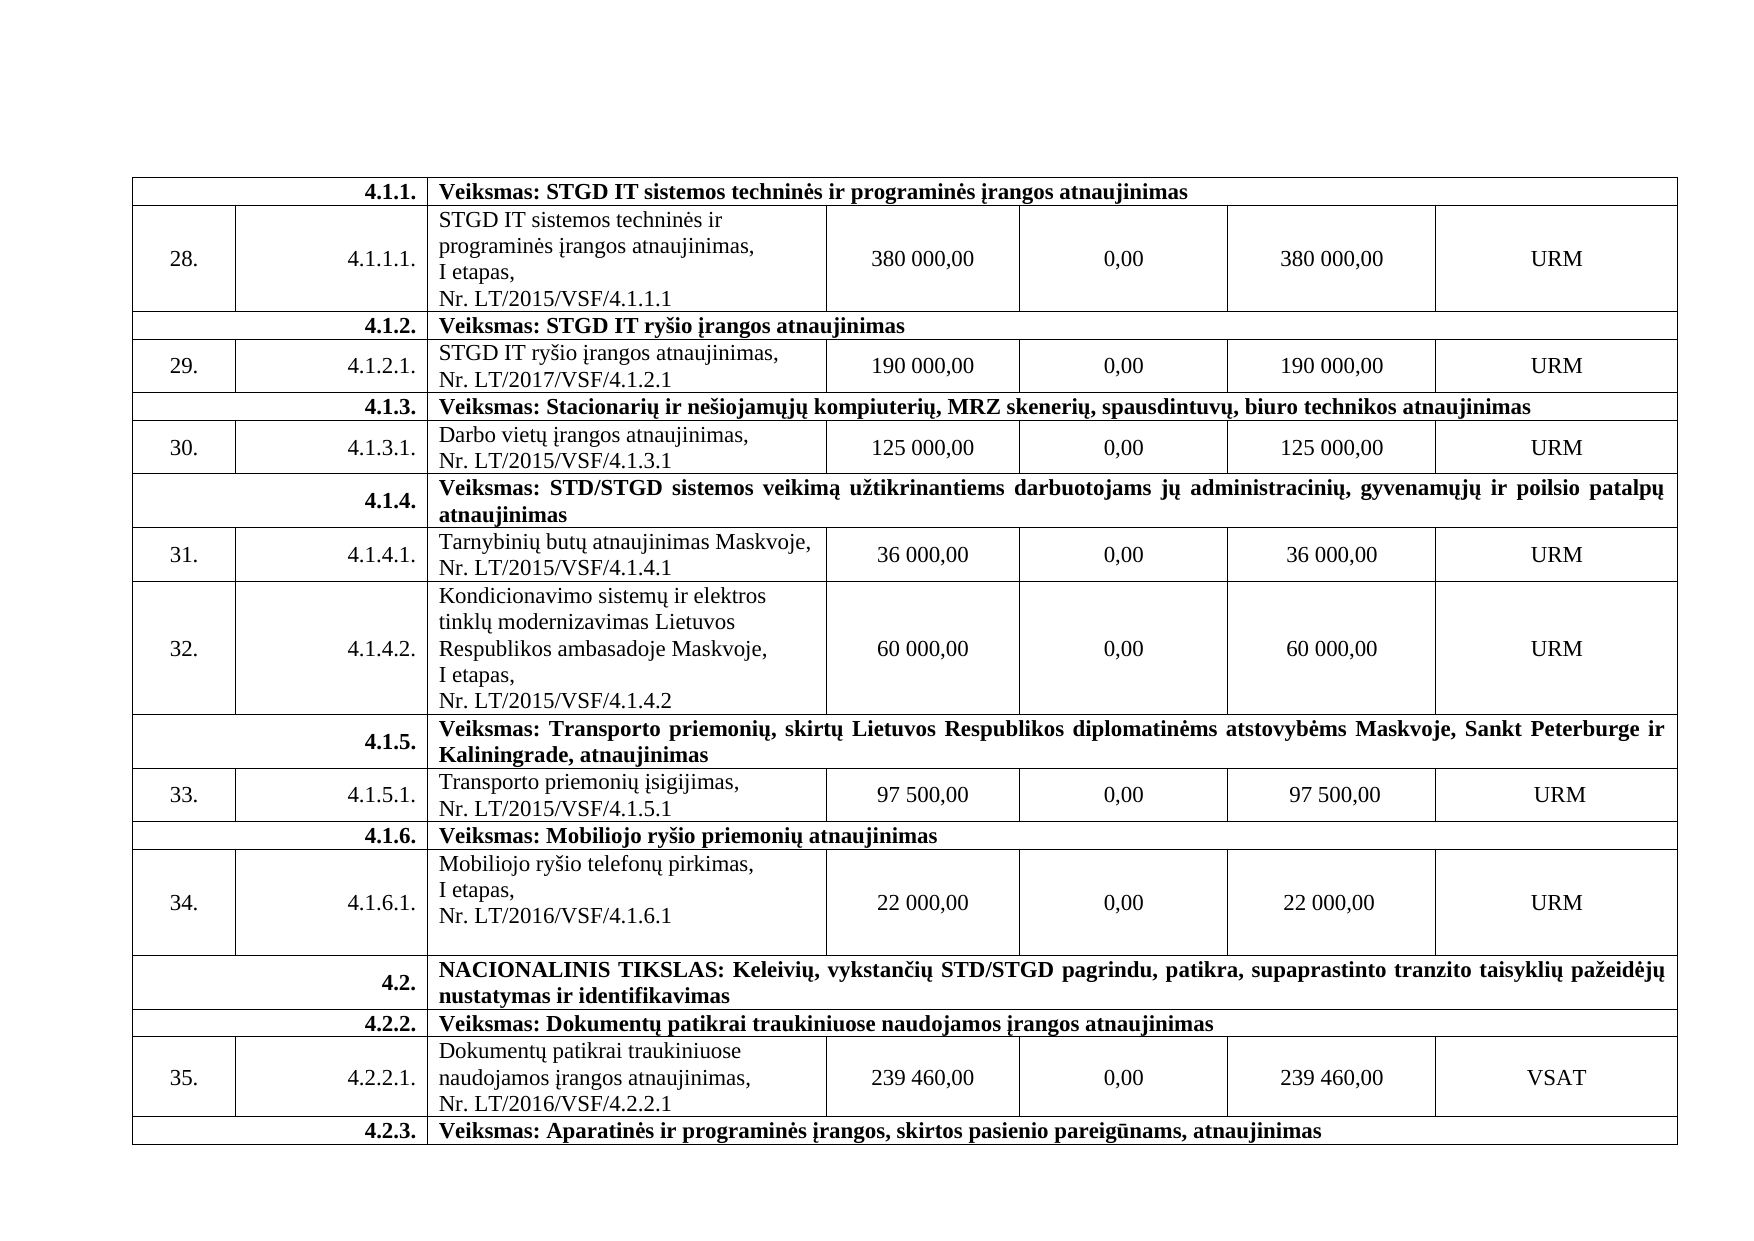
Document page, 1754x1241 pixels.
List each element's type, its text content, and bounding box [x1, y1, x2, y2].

table_cell 29. [133, 340, 235, 392]
table_cell 60 000,00 [1228, 582, 1435, 714]
table_cell 190 000,00 [827, 340, 1019, 392]
table_cell 0,00 [1020, 206, 1227, 311]
table_cell 34. [133, 850, 235, 955]
table_cell 32. [133, 582, 235, 714]
table_cell Mobiliojo ryšio telefonų pirkimas, I etapas, Nr. LT/2016/VSF/4.1.6.1 [428, 850, 826, 955]
table_cell NACIONALINIS TIKSLAS: Keleivių, vykstančių STD/STGD pagrindu, patikra, supaprastinto tranzito taisyklių pažeidėjų nustatymas ir identifikavimas [428, 956, 1677, 1009]
table_cell 4.1.1.1. [236, 206, 427, 311]
table_cell 28. [133, 206, 235, 311]
table_cell 4.1.4. [133, 474, 427, 527]
table_cell 239 460,00 [1228, 1037, 1435, 1116]
table_cell 22 000,00 [1228, 850, 1435, 955]
table_cell Veiksmas: Dokumentų patikrai traukiniuose naudojamos įrangos atnaujinimas [428, 1010, 1677, 1036]
table_cell URM [1436, 528, 1677, 581]
table_cell URM [1436, 340, 1677, 392]
table_cell Veiksmas: Transporto priemonių, skirtų Lietuvos Respublikos diplomatinėms atstovybėms Maskvoje, Sankt Peterburge ir Kaliningrade, atnaujinimas [428, 715, 1677, 767]
table_cell 0,00 [1020, 769, 1227, 821]
table_cell 0,00 [1020, 582, 1227, 714]
table_cell 4.1.2. [133, 312, 427, 338]
table_cell 4.2.2. [133, 1010, 427, 1036]
table_cell 4.1.3. [133, 393, 427, 419]
table_cell Dokumentų patikrai traukiniuose naudojamos įrangos atnaujinimas, Nr. LT/2016/VSF/4.2.2.1 [428, 1037, 826, 1116]
table_cell 380 000,00 [1228, 206, 1435, 311]
table_cell 4.1.6.1. [236, 850, 427, 955]
table_cell URM [1436, 850, 1677, 955]
table_cell 190 000,00 [1228, 340, 1435, 392]
table_cell 239 460,00 [827, 1037, 1019, 1116]
table_cell Tarnybinių butų atnaujinimas Maskvoje, Nr. LT/2015/VSF/4.1.4.1 [428, 528, 826, 581]
table_cell Kondicionavimo sistemų ir elektros tinklų modernizavimas Lietuvos Respublikos ambasadoje Maskvoje, I etapas, Nr. LT/2015/VSF/4.1.4.2 [428, 582, 826, 714]
table_cell Darbo vietų įrangos atnaujinimas, Nr. LT/2015/VSF/4.1.3.1 [428, 421, 826, 473]
table_cell 4.1.1. [133, 178, 427, 204]
table_cell 4.1.6. [133, 822, 427, 848]
table_cell 4.2.2.1. [236, 1037, 427, 1116]
table_cell 4.1.5. [133, 715, 427, 767]
table_cell Veiksmas: Mobiliojo ryšio priemonių atnaujinimas [428, 822, 1677, 848]
table_cell URM [1436, 769, 1677, 821]
table_cell 0,00 [1020, 421, 1227, 473]
table_cell URM [1436, 206, 1677, 311]
table_cell 36 000,00 [1228, 528, 1435, 581]
table_cell 30. [133, 421, 235, 473]
table_cell 125 000,00 [827, 421, 1019, 473]
table_cell 33. [133, 769, 235, 821]
table_cell STGD IT ryšio įrangos atnaujinimas, Nr. LT/2017/VSF/4.1.2.1 [428, 340, 826, 392]
table_cell 60 000,00 [827, 582, 1019, 714]
table_cell 4.2. [133, 956, 427, 1009]
table_cell 0,00 [1020, 850, 1227, 955]
table_cell Veiksmas: STD/STGD sistemos veikimą užtikrinantiems darbuotojams jų administracinių, gyvenamųjų ir poilsio patalpų atnaujinimas [428, 474, 1677, 527]
table_cell Transporto priemonių įsigijimas, Nr. LT/2015/VSF/4.1.5.1 [428, 769, 826, 821]
table_cell 380 000,00 [827, 206, 1019, 311]
table_cell 97 500,00 [1228, 769, 1435, 821]
table_cell 35. [133, 1037, 235, 1116]
table_cell 97 500,00 [827, 769, 1019, 821]
table_cell 4.2.3. [133, 1117, 427, 1144]
table_cell STGD IT sistemos techninės ir programinės įrangos atnaujinimas, I etapas, Nr. LT/2015/VSF/4.1.1.1 [428, 206, 826, 311]
table_cell URM [1436, 582, 1677, 714]
table_cell Veiksmas: Stacionarių ir nešiojamųjų kompiuterių, MRZ skenerių, spausdintuvų, biuro technikos atnaujinimas [428, 393, 1677, 419]
table_cell 0,00 [1020, 1037, 1227, 1116]
table_cell 4.1.4.2. [236, 582, 427, 714]
table_cell 4.1.4.1. [236, 528, 427, 581]
table_cell Veiksmas: STGD IT ryšio įrangos atnaujinimas [428, 312, 1677, 338]
table_cell URM [1436, 421, 1677, 473]
table_cell 0,00 [1020, 340, 1227, 392]
table_cell 0,00 [1020, 528, 1227, 581]
table_cell 4.1.3.1. [236, 421, 427, 473]
table_cell 22 000,00 [827, 850, 1019, 955]
table_cell VSAT [1436, 1037, 1677, 1116]
table_cell 4.1.2.1. [236, 340, 427, 392]
table_cell Veiksmas: STGD IT sistemos techninės ir programinės įrangos atnaujinimas [428, 178, 1677, 204]
table_cell 125 000,00 [1228, 421, 1435, 473]
table_cell 36 000,00 [827, 528, 1019, 581]
table_cell 4.1.5.1. [236, 769, 427, 821]
table_cell 31. [133, 528, 235, 581]
table_cell Veiksmas: Aparatinės ir programinės įrangos, skirtos pasienio pareigūnams, atnaujinimas [428, 1117, 1677, 1144]
